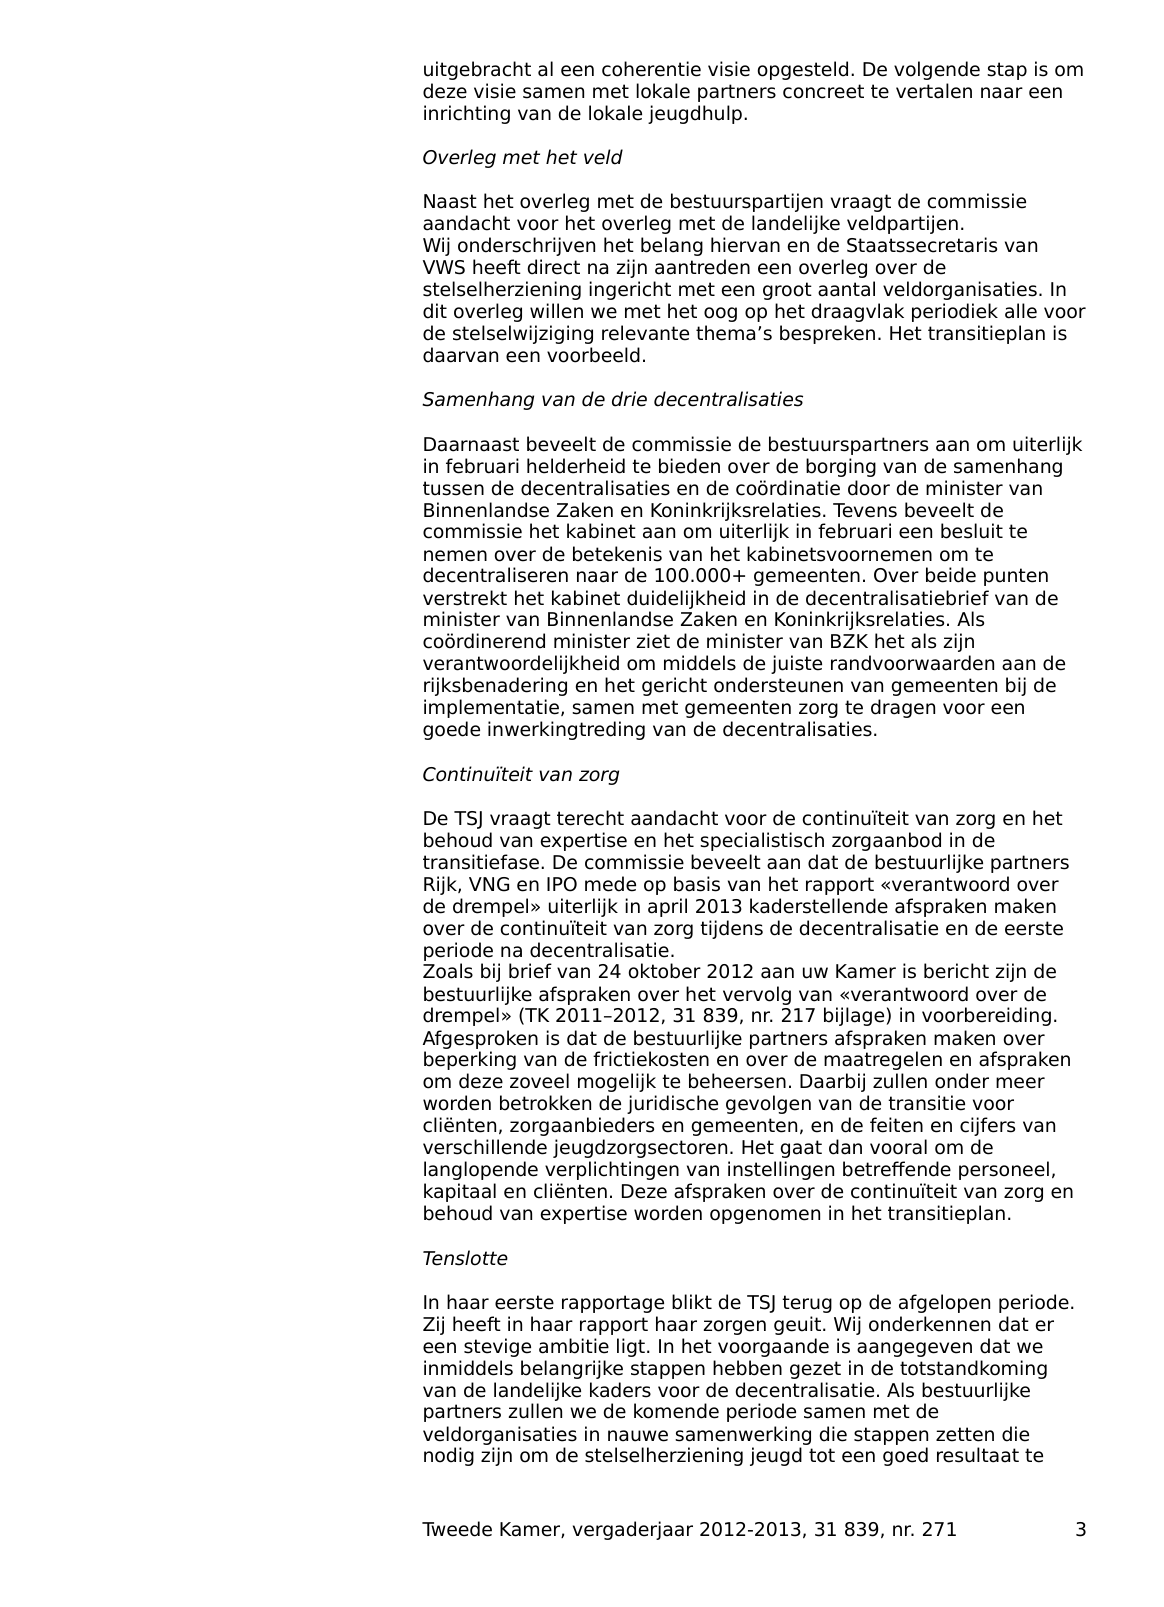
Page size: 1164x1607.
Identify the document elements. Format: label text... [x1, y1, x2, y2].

text De TSJ vraagt terecht aandacht voor de continuïteit van zorg en het behoud van expertise en het specialistisch zorgaanbod in de transitiefase. De commissie beveelt aan dat de bestuurlijke partners Rijk, VNG en IPO mede op basis van het rapport «verantwoord over de drempel» uiterlijk in april 2013 kaderstellende afspraken maken over de continuïteit van zorg tijdens de decentralisatie en de eerste periode na decentralisatie. [422, 808, 1087, 961]
text Naast het overleg met de bestuurspartijen vraagt de commissie aandacht voor het overleg met de landelijke veldpartijen. [422, 191, 1087, 235]
subtitle Samenhang van de drie decentralisaties [422, 389, 1087, 411]
text In haar eerste rapportage blikt de TSJ terug op de afgelopen periode. Zij heeft in haar rapport haar zorgen geuit. Wij onderkennen dat er een stevige ambitie ligt. In het voorgaande is aangegeven dat we inmiddels belangrijke stappen hebben gezet in de totstandkoming van de landelijke kaders voor de decentralisatie. Als bestuurlijke partners zullen we de komende periode samen met de veldorganisaties in nauwe samenwerking die stappen zetten die nodig zijn om de stelselherziening jeugd tot een goed resultaat te [422, 1292, 1087, 1467]
subtitle Overleg met het veld [422, 147, 1087, 169]
text Wij onderschrijven het belang hiervan en de Staatssecretaris van VWS heeft direct na zijn aantreden een overleg over de stelselherziening ingericht met een groot aantal veldorganisaties. In dit overleg willen we met het oog op het draagvlak periodiek alle voor de stelselwijziging relevante thema’s bespreken. Het transitieplan is daarvan een voorbeeld. [422, 235, 1087, 367]
subtitle Tenslotte [422, 1247, 1087, 1269]
subtitle Continuïteit van zorg [422, 763, 1087, 785]
text Zoals bij brief van 24 oktober 2012 aan uw Kamer is bericht zijn de bestuurlijke afspraken over het vervolg van «verantwoord over de drempel» (TK 2011–2012, 31 839, nr. 217 bijlage) in voorbereiding. Afgesproken is dat de bestuurlijke partners afspraken maken over beperking van de frictiekosten en over de maatregelen en afspraken om deze zoveel mogelijk te beheersen. Daarbij zullen onder meer worden betrokken de juridische gevolgen van de transitie voor cliënten, zorgaanbieders en gemeenten, en de feiten en cijfers van verschillende jeugdzorgsectoren. Het gaat dan vooral om de langlopende verplichtingen van instellingen betreffende personeel, kapitaal en cliënten. Deze afspraken over de continuïteit van zorg en behoud van expertise worden opgenomen in het transitieplan. [422, 961, 1087, 1225]
text Daarnaast beveelt de commissie de bestuurspartners aan om uiterlijk in februari helderheid te bieden over de borging van de samenhang tussen de decentralisaties en de coördinatie door de minister van Binnenlandse Zaken en Koninkrijksrelaties. Tevens beveelt de commissie het kabinet aan om uiterlijk in februari een besluit te nemen over de betekenis van het kabinetsvoornemen om te decentraliseren naar de 100.000+ gemeenten. Over beide punten verstrekt het kabinet duidelijkheid in de decentralisatiebrief van de minister van Binnenlandse Zaken en Koninkrijksrelaties. Als coördinerend minister ziet de minister van BZK het als zijn verantwoordelijkheid om middels de juiste randvoorwaarden aan de rijksbenadering en het gericht ondersteunen van gemeenten bij de implementatie, samen met gemeenten zorg te dragen voor een goede inwerkingtreding van de decentralisaties. [422, 433, 1087, 741]
text uitgebracht al een coherentie visie opgesteld. De volgende stap is om deze visie samen met lokale partners concreet te vertalen naar een inrichting van de lokale jeugdhulp. [422, 59, 1087, 125]
